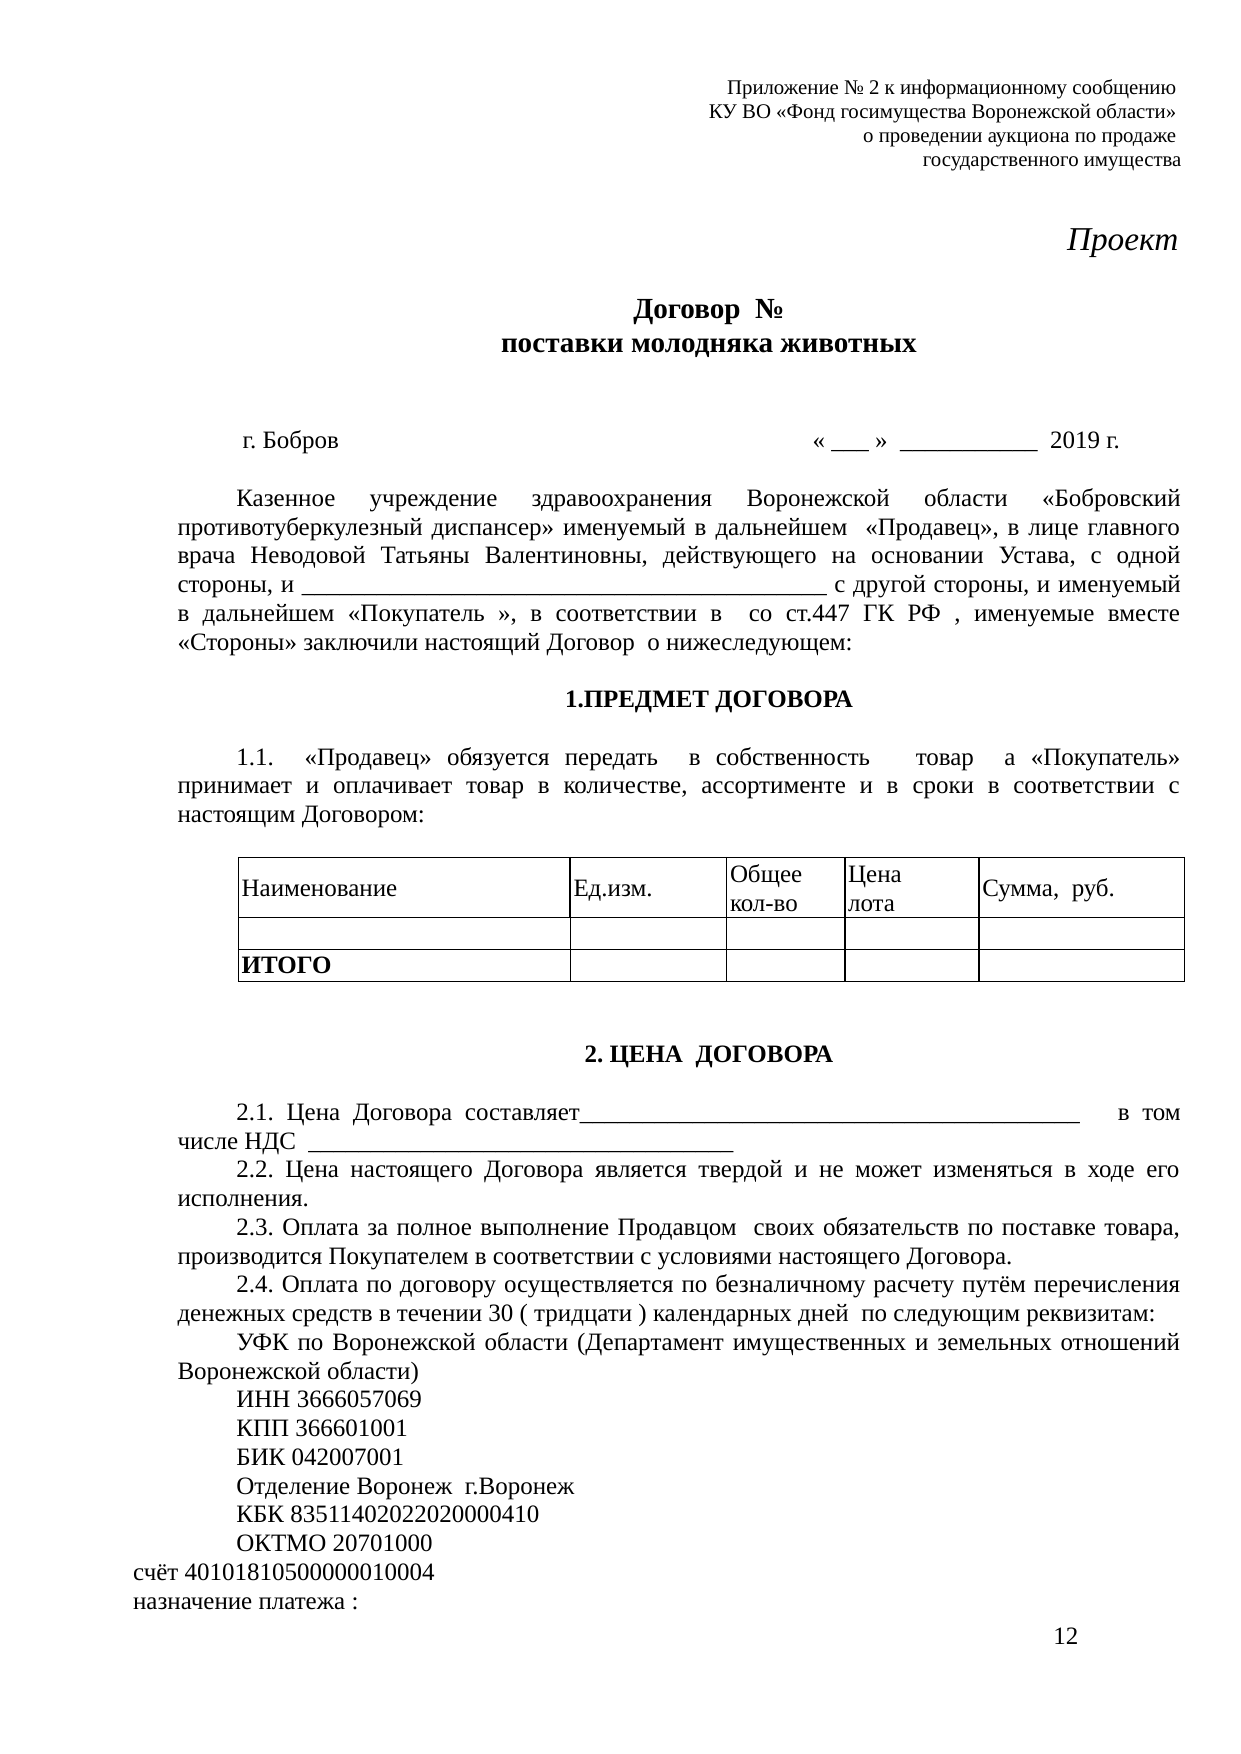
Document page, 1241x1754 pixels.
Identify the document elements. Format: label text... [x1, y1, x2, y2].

text 2. ЦЕНА ДОГОВОРА [177, 1039, 1181, 1068]
text 1.ПРЕДМЕТ ДОГОВОРА [177, 684, 1181, 713]
text назначение платежа : [59, 1586, 1063, 1614]
table_cell ИТОГО [239, 950, 570, 981]
text 2.4. Оплата по договору осуществляется по безналичному расчету путём перечисления денежных средств в течении 30 ( тридцати ) календарных дней по следующим реквизитам: [177, 1269, 1181, 1327]
text КУ ВО «Фонд госимущества Воронежской области» [177, 99, 1181, 123]
table_header Цена лота [846, 858, 978, 917]
text КБК 83511402022020000410 [177, 1499, 1181, 1528]
table_cell [846, 918, 978, 949]
text Проект [177, 219, 1181, 258]
text БИК 042007001 [177, 1442, 1181, 1471]
text поставки молодняка животных [177, 325, 1181, 358]
table_header Ед.изм. [571, 858, 726, 917]
table_cell [727, 950, 844, 981]
table_header Наименование [239, 858, 569, 917]
text г. Бобров « ___ » ___________ 2019 г. [177, 426, 1181, 454]
table_cell [980, 918, 1184, 949]
text КПП 366601001 [177, 1413, 1181, 1442]
text Казенное учреждение здравоохранения Воронежской области «Бобровский противотуберкулезный диспансер» именуемый в дальнейшем «Продавец», в лице главного врача Неводовой Татьяны Валентиновны, действующего на основании Устава, с одной стороны, и __________________________________________ с другой стороны, и именуемый в дальнейшем «Покупатель », в соответствии в со ст.447 ГК РФ , именуемые вместе «Стороны» заключили настоящий Договор о нижеследующем: [177, 483, 1181, 656]
text о проведении аукциона по продаже [177, 123, 1181, 147]
text ОКТМО 20701000 [236, 1528, 1019, 1557]
table_header Общее кол-во [727, 858, 844, 917]
table_cell [571, 918, 726, 949]
text 2.2. Цена настоящего Договора является твердой и не может изменяться в ходе его исполнения. [177, 1154, 1181, 1212]
text государственного имущества [177, 147, 1181, 171]
text 1.1. «Продавец» обязуется передать в собственность товар а «Покупатель» принимает и оплачивает товар в количестве, ассортименте и в сроки в соответствии с настоящим Договором: [177, 742, 1181, 828]
text 2.3. Оплата за полное выполнение Продавцом своих обязательств по поставке товара, производится Покупателем в соответствии с условиями настоящего Договора. [177, 1212, 1181, 1269]
table_cell [239, 918, 570, 949]
text Договор № [177, 291, 1181, 325]
table_cell [846, 950, 978, 981]
text УФК по Воронежской области (Департамент имущественных и земельных отношений Воронежской области) [177, 1327, 1181, 1384]
text счёт 40101810500000010004 [59, 1557, 1063, 1586]
table_cell [571, 950, 726, 981]
text Отделение Воронеж г.Воронеж [177, 1471, 1181, 1499]
text Приложение № 2 к информационному сообщению [177, 75, 1181, 99]
table_cell [727, 918, 844, 949]
text ИНН 3666057069 [177, 1384, 1181, 1413]
table_header Сумма, руб. [980, 858, 1184, 917]
table_cell [980, 950, 1184, 981]
text 2.1. Цена Договора составляет________________________________________ в том числе НДС __________________________________ [177, 1097, 1181, 1154]
